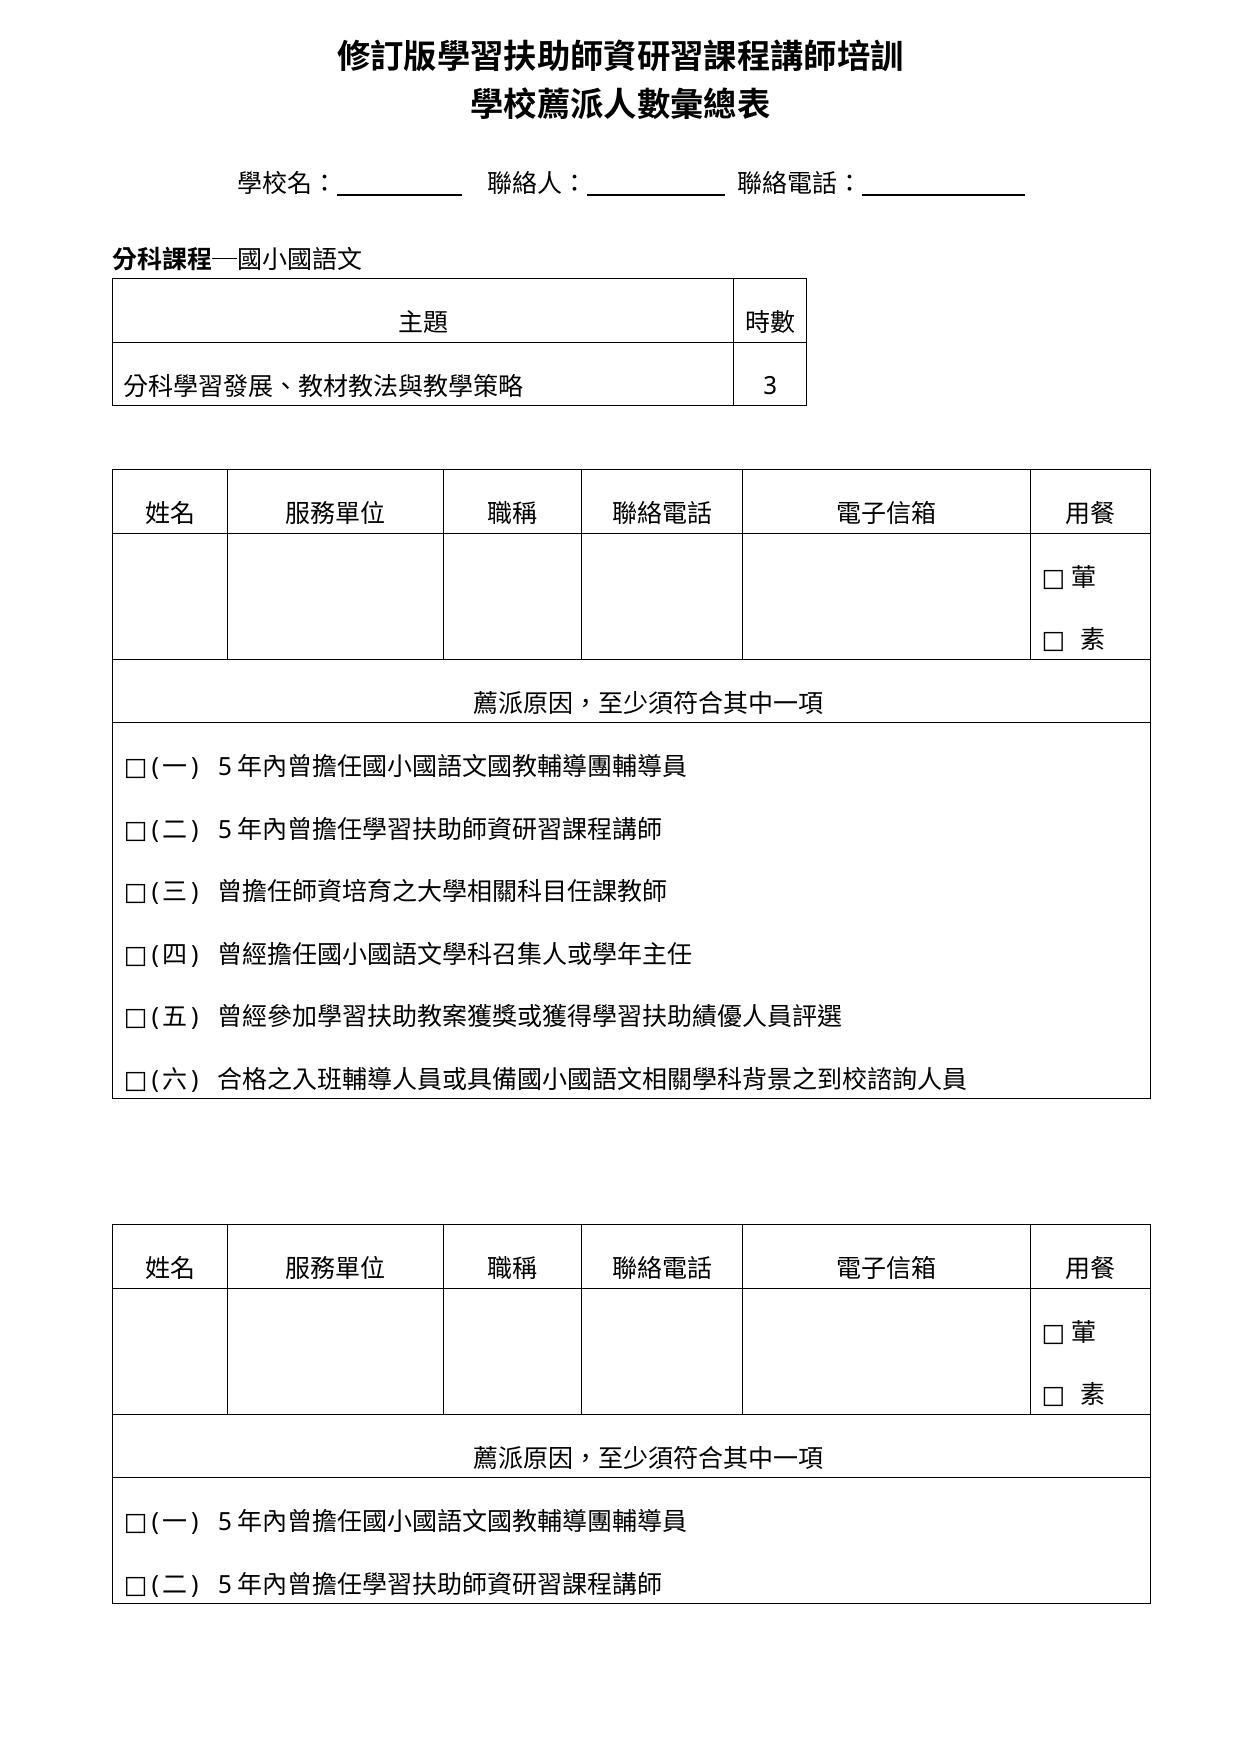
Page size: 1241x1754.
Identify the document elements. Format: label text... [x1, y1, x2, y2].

table_header 用餐 [1031, 470, 1150, 532]
table_cell □(一) 5年內曾擔任國小國語文國教輔導團輔導員 □(二) 5年內曾擔任學習扶助師資研習課程講師 □(三) 曾擔任師資培育之大學相關科目任課教師 □(四) 曾經擔任國小國語文學科召集人或學年主任 □(五) 曾經參加學習扶助教案獲獎或獲得學習扶助績優人員評選 □(六) 合格之入班輔導人員或具備國小國語文相關學科背景之到校諮詢人員 [113, 723, 1150, 1098]
table_cell [582, 534, 742, 658]
table_header 聯絡電話 [582, 470, 742, 532]
table_cell □ 葷 □ 素 [1031, 534, 1150, 658]
table_cell □ 葷 □ 素 [1031, 1289, 1150, 1414]
table_header 聯絡電話 [582, 1225, 742, 1288]
table_cell [228, 1289, 443, 1414]
table_cell [444, 1289, 581, 1414]
table_header 職稱 [444, 470, 581, 532]
table_header 用餐 [1031, 1225, 1150, 1288]
table_cell [444, 534, 581, 658]
table_header 姓名 [113, 1225, 227, 1288]
table_cell 薦派原因，至少須符合其中一項 [113, 660, 1150, 722]
table_cell 分科學習發展、教材教法與教學策略 [113, 343, 733, 405]
table_header 服務單位 [228, 1225, 443, 1288]
table_header 服務單位 [228, 470, 443, 532]
table_cell □(一) 5年內曾擔任國小國語文國教輔導團輔導員 □(二) 5年內曾擔任學習扶助師資研習課程講師 [113, 1478, 1150, 1603]
table_cell 薦派原因，至少須符合其中一項 [113, 1415, 1150, 1477]
table_cell [113, 534, 227, 658]
table_cell 3 [734, 343, 806, 405]
table_header 姓名 [113, 470, 227, 532]
table_header 時數 [734, 279, 806, 342]
table_header 主題 [113, 279, 733, 342]
table_cell [113, 1289, 227, 1414]
table_header 職稱 [444, 1225, 581, 1288]
table_cell [582, 1289, 742, 1414]
table_header 電子信箱 [743, 470, 1030, 532]
table_cell [743, 1289, 1030, 1414]
text 分科課程─國小國語文 [112, 216, 1162, 278]
table_cell [743, 534, 1030, 658]
table_header 電子信箱 [743, 1225, 1030, 1288]
table_cell [228, 534, 443, 658]
